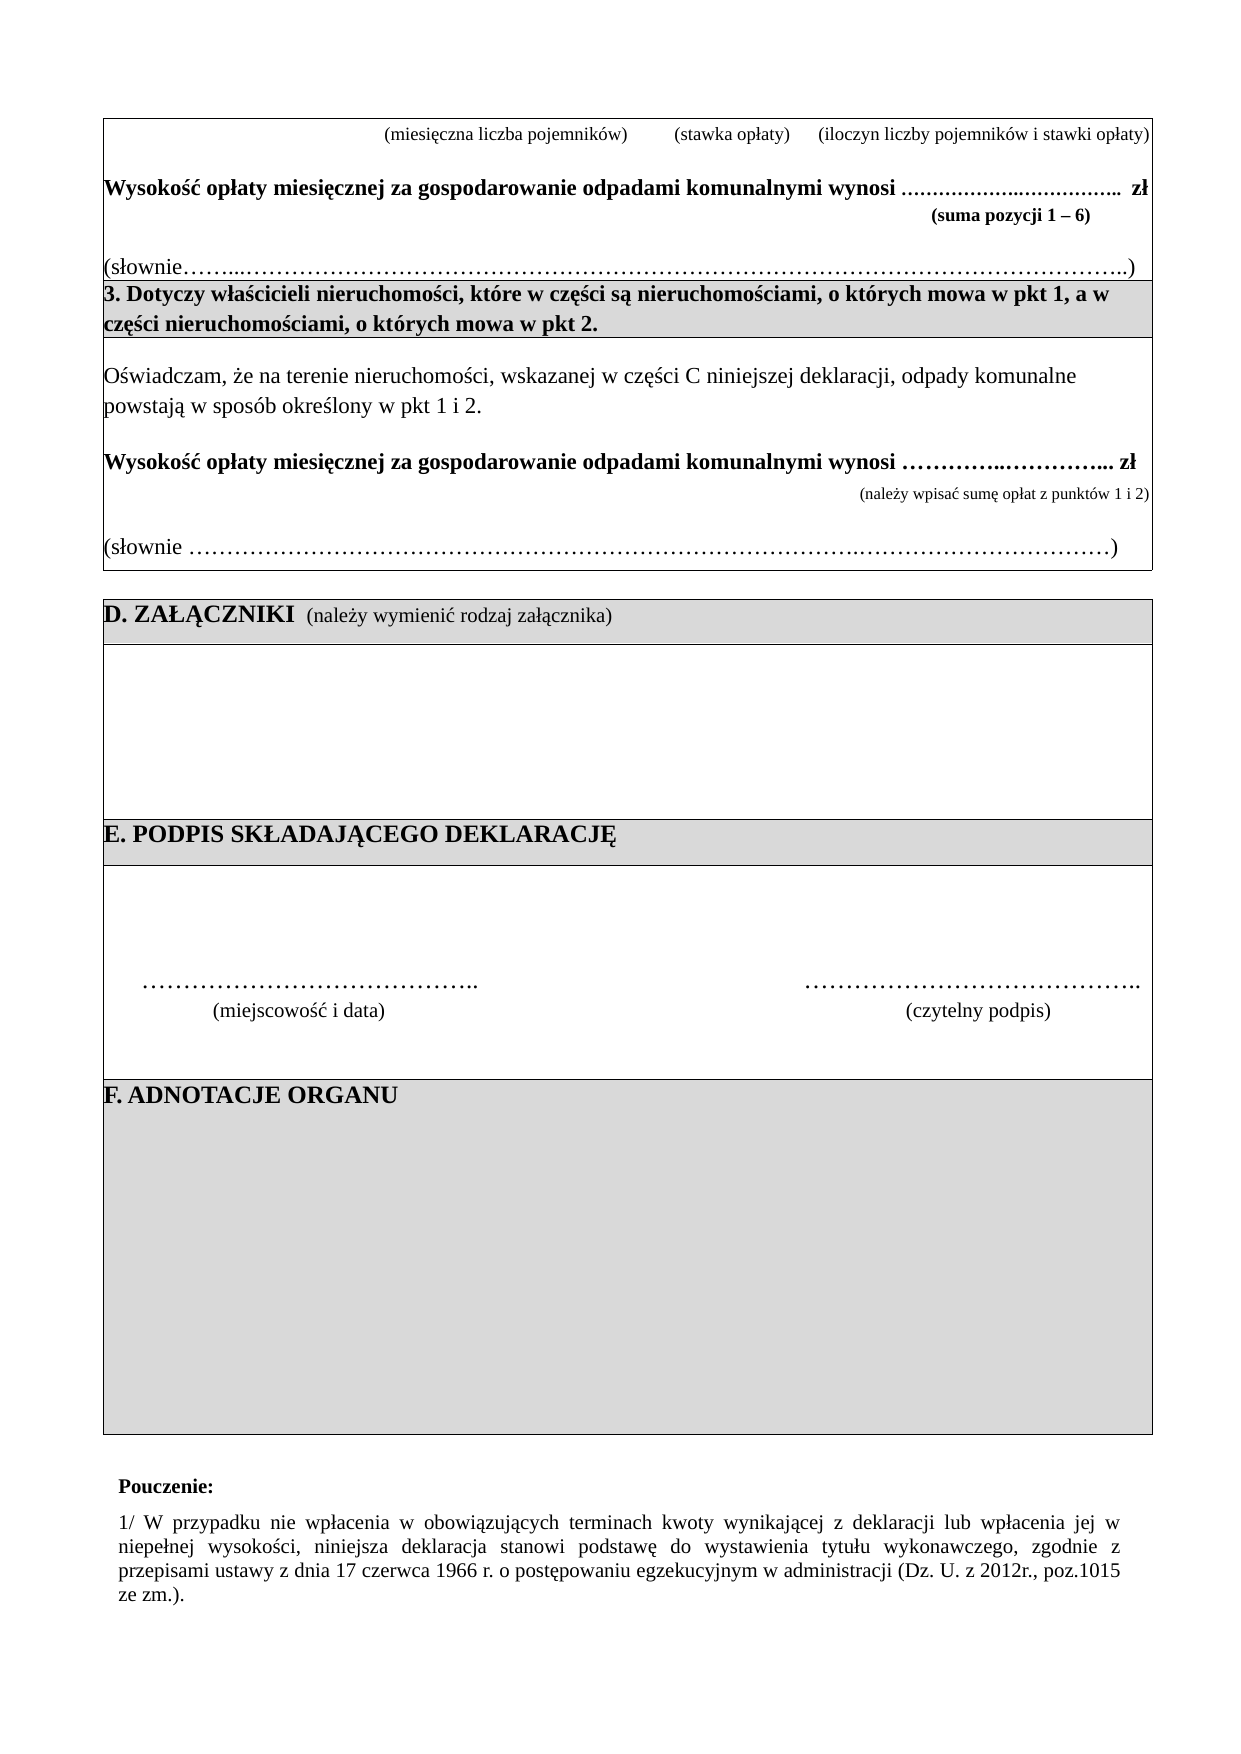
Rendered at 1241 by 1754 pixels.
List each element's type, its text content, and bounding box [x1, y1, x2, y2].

text Pouczenie: [118, 1474, 1122, 1498]
table_header D. ZAŁĄCZNIKI (należy wymienić rodzaj załącznika) [104, 600, 1152, 643]
table_cell (miesięczna liczba pojemników) (stawka opłaty) (iloczyn liczby pojemników i stawki opłaty) Wysokość opłaty miesięcznej za gospodarowanie odpadami komunalnymi wynosi ……………….…………….. zł (suma pozycji 1 – 6) (słownie……...……………………………………………………………………………………………………..) [104, 119, 1152, 280]
table_cell F. ADNOTACJE ORGANU [104, 1080, 1152, 1434]
table_cell Oświadczam, że na terenie nieruchomości, wskazanej w części C niniejszej deklaracji, odpady komunalne powstają w sposób określony w pkt 1 i 2. Wysokość opłaty miesięcznej za gospodarowanie odpadami komunalnymi wynosi …………..…………... zł (należy wpisać sumę opłat z punktów 1 i 2) (słownie …………………………………………………………………………….……………………………) [104, 338, 1152, 569]
table_cell E. PODPIS SKŁADAJĄCEGO DEKLARACJĘ [104, 820, 1152, 865]
text 1/ W przypadku nie wpłacenia w obowiązujących terminach kwoty wynikającej z deklaracji lub wpłacenia jej w niepełnej wysokości, niniejsza deklaracja stanowi podstawę do wystawienia tytułu wykonawczego, zgodnie z przepisami ustawy z dnia 17 czerwca 1966 r. o postępowaniu egzekucyjnym w administracji (Dz. U. z 2012r., poz.1015 ze zm.). [118, 1510, 1122, 1606]
table_cell ………………………………….. ………………………………….. (miejscowość i data) (czytelny podpis) [104, 866, 1152, 1079]
table_cell 3. Dotyczy właścicieli nieruchomości, które w części są nieruchomościami, o których mowa w pkt 1, a w części nieruchomościami, o których mowa w pkt 2. [104, 281, 1152, 337]
table_cell [104, 645, 1152, 818]
